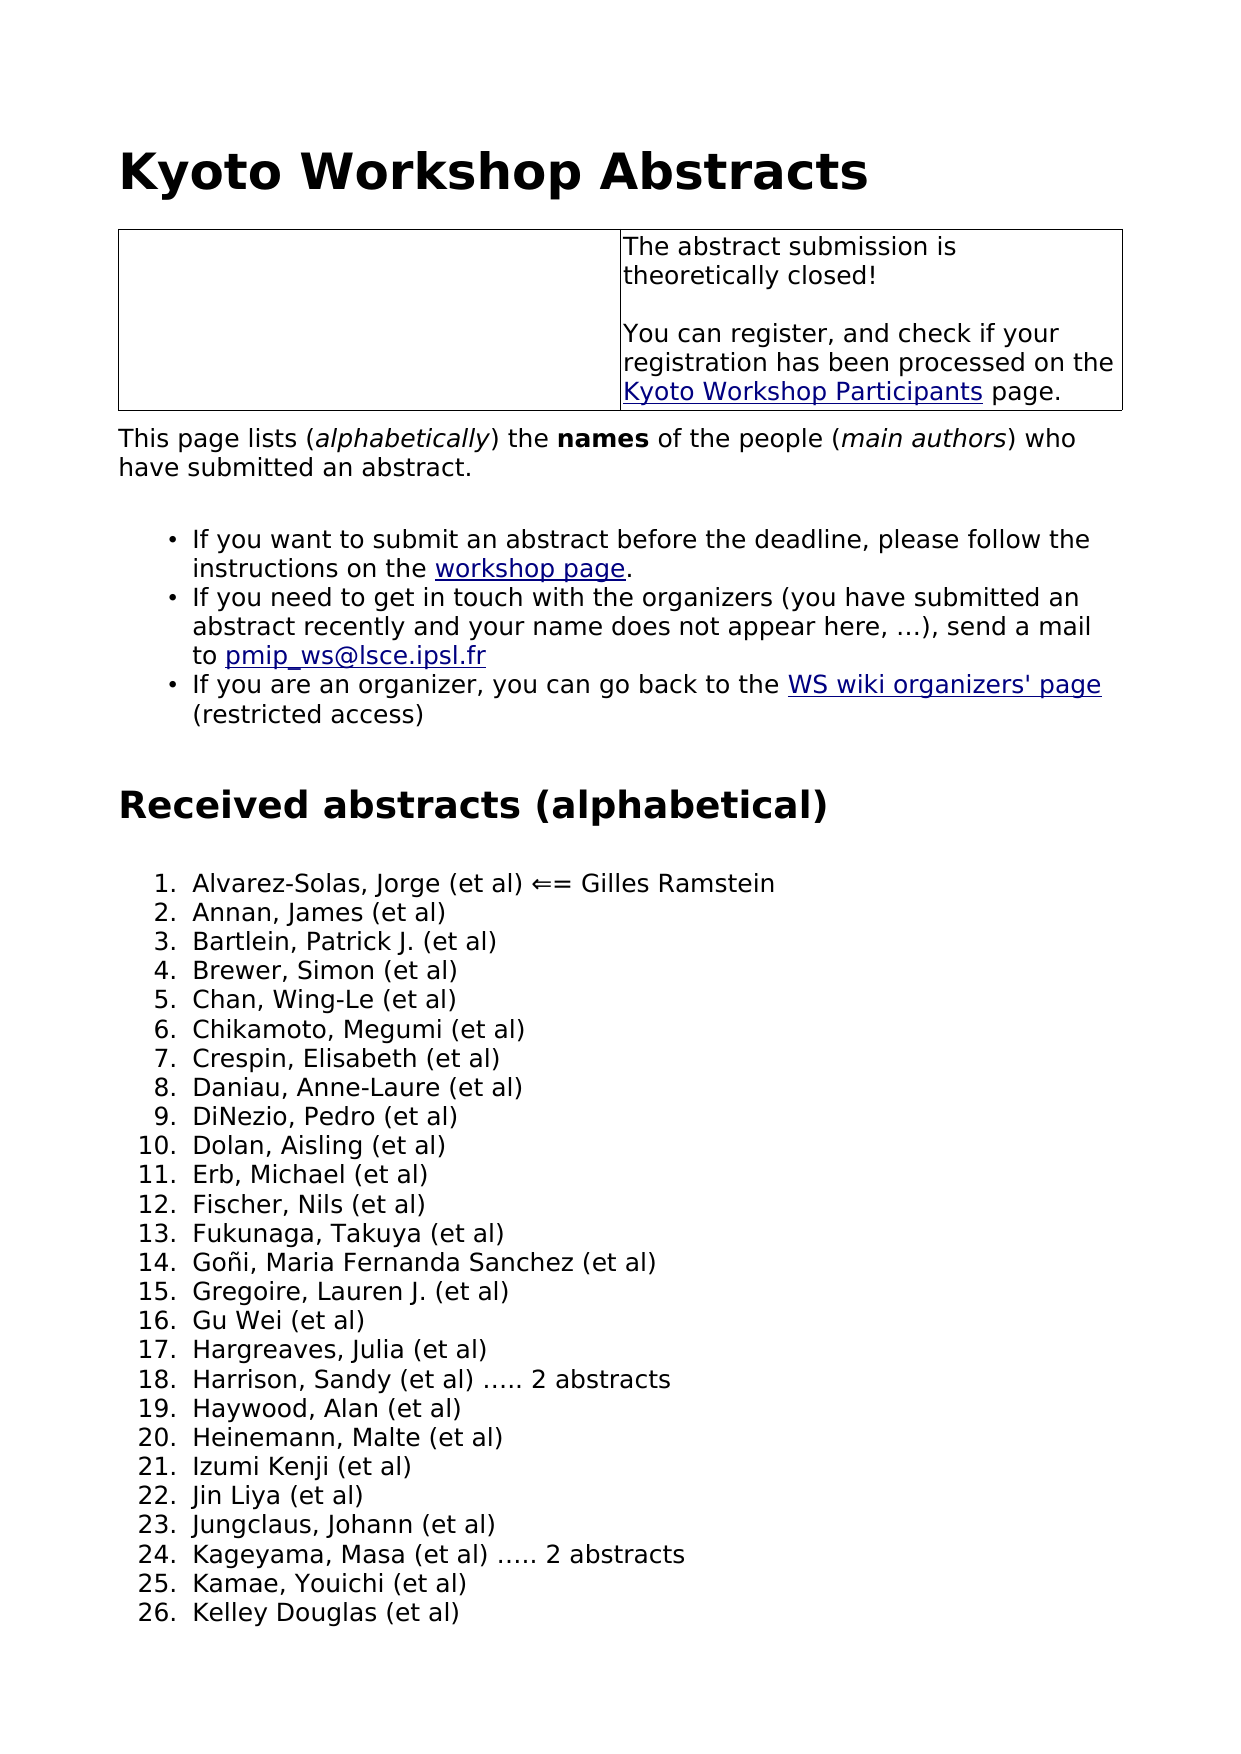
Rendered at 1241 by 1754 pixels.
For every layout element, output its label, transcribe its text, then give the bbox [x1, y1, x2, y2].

list Haywood, Alan (et al) [177, 1394, 1122, 1423]
list Fukunaga, Takuya (et al) [177, 1219, 1122, 1248]
list Gu Wei (et al) [177, 1307, 1122, 1336]
list Hargreaves, Julia (et al) [177, 1336, 1122, 1365]
list Crespin, Elisabeth (et al) [177, 1044, 1122, 1073]
list If you need to get in touch with the organizers (you have submitted an abstract recently and your name does not appear here, …), send a mail to pmip_ws@lsce.ipsl.fr [177, 583, 1122, 671]
list Kelley Douglas (et al) [177, 1598, 1122, 1627]
list Harrison, Sandy (et al) ….. 2 abstracts [177, 1365, 1122, 1394]
list Alvarez-Solas, Jorge (et al) ⇐= Gilles Ramstein [177, 869, 1122, 898]
list Heinemann, Malte (et al) [177, 1423, 1122, 1452]
list Dolan, Aisling (et al) [177, 1132, 1122, 1161]
list Gregoire, Lauren J. (et al) [177, 1277, 1122, 1307]
list Annan, James (et al) [177, 898, 1122, 927]
list DiNezio, Pedro (et al) [177, 1102, 1122, 1132]
subtitle Kyoto Workshop Abstracts [118, 143, 1122, 201]
list Chan, Wing-Le (et al) [177, 986, 1122, 1015]
table_header [119, 230, 620, 409]
list Goñi, Maria Fernanda Sanchez (et al) [177, 1248, 1122, 1277]
list Daniau, Anne-Laure (et al) [177, 1073, 1122, 1102]
list Izumi Kenji (et al) [177, 1452, 1122, 1482]
list Chikamoto, Megumi (et al) [177, 1015, 1122, 1044]
list Brewer, Simon (et al) [177, 957, 1122, 986]
list Kageyama, Masa (et al) ….. 2 abstracts [177, 1540, 1122, 1569]
list Kamae, Youichi (et al) [177, 1569, 1122, 1598]
list If you want to submit an abstract before the deadline, please follow the instructions on the workshop page. [177, 525, 1122, 583]
list If you are an organizer, you can go back to the WS wiki organizers' page (restricted access) [177, 671, 1122, 729]
list Fischer, Nils (et al) [177, 1190, 1122, 1219]
table_header The abstract submission is theoretically closed! You can register, and check if your registration has been processed on the Kyoto Workshop Participants page. [621, 230, 1122, 409]
list Jungclaus, Johann (et al) [177, 1511, 1122, 1540]
text This page lists (alphabetically) the names of the people (main authors) who have submitted an abstract. [118, 424, 1122, 483]
list Jin Liya (et al) [177, 1482, 1122, 1511]
subtitle Received abstracts (alphabetical) [118, 783, 1122, 827]
list Bartlein, Patrick J. (et al) [177, 927, 1122, 957]
list Erb, Michael (et al) [177, 1161, 1122, 1190]
